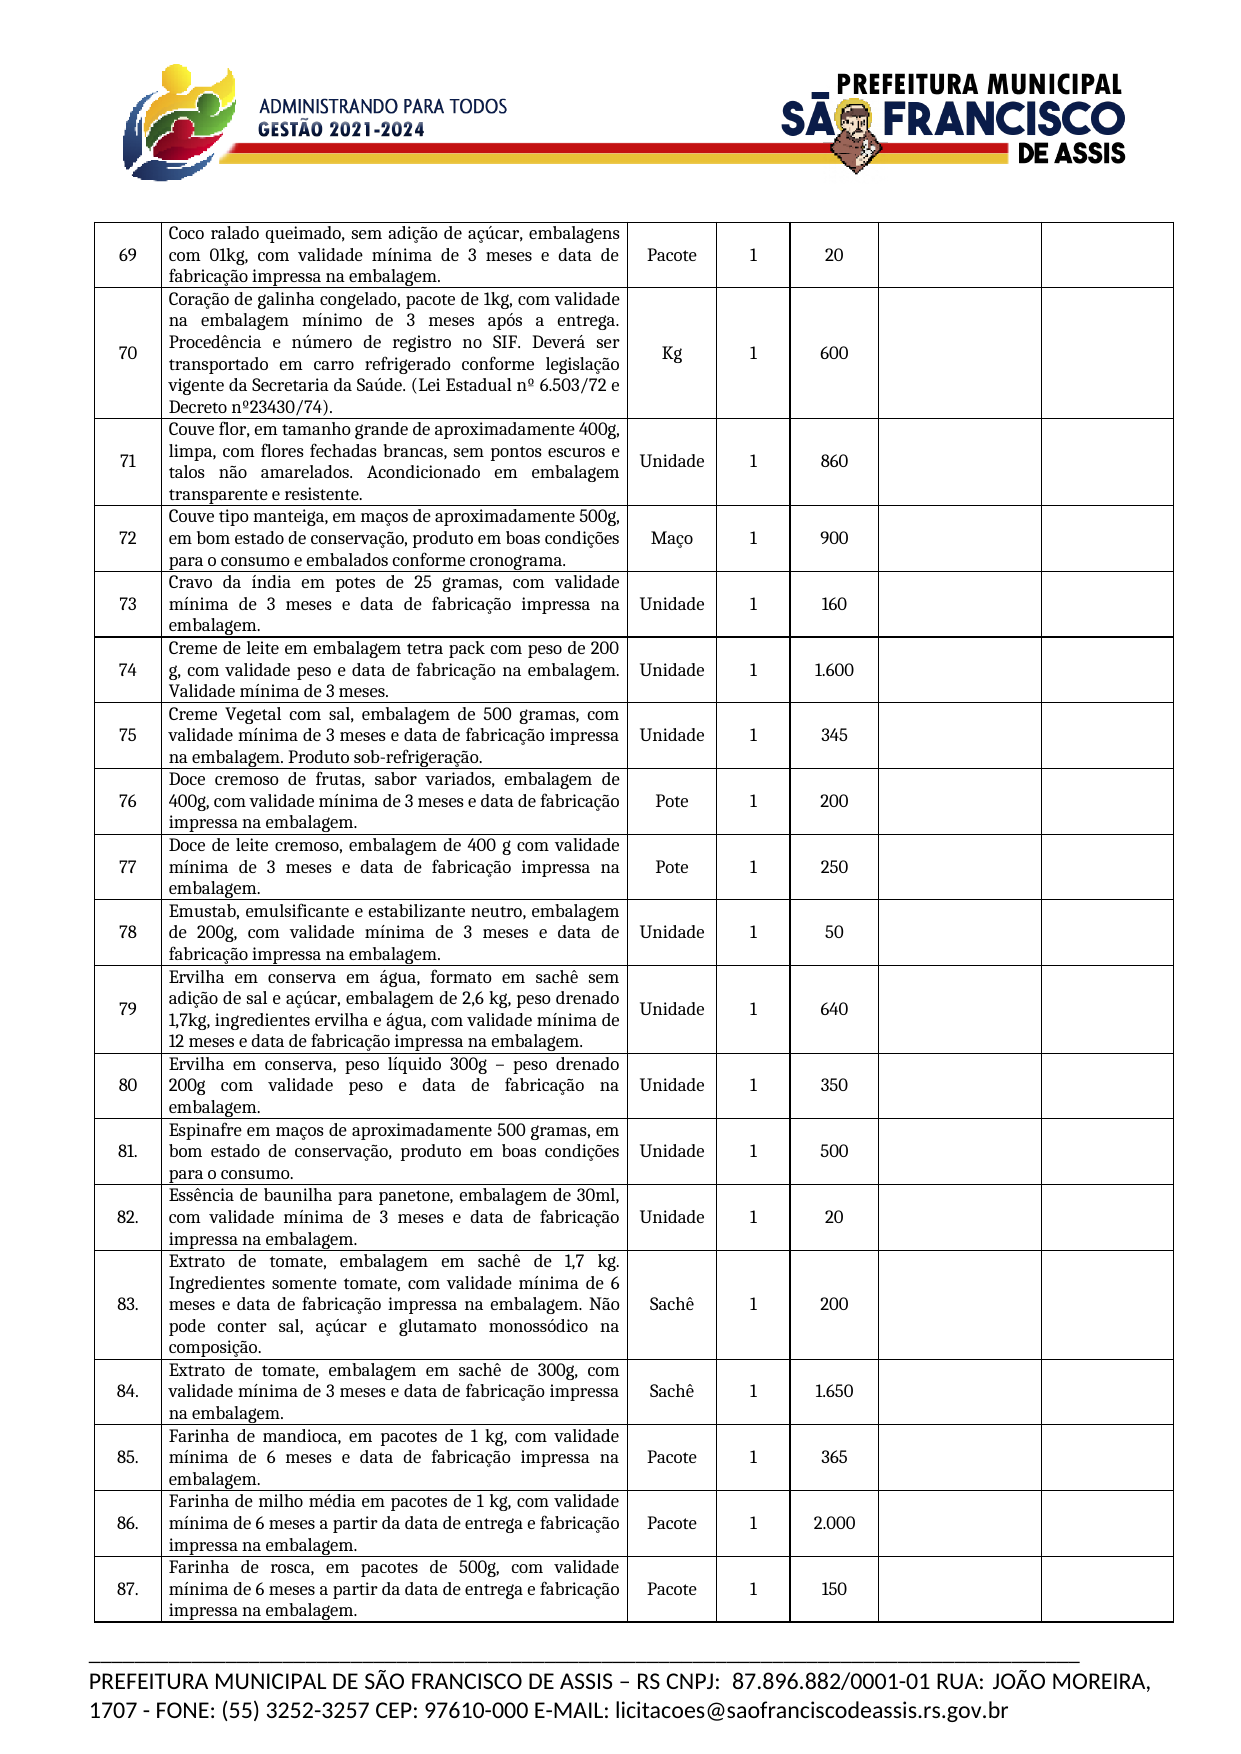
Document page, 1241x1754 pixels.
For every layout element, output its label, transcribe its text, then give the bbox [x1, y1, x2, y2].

table_cell [879, 1491, 1041, 1556]
table_cell 1 [717, 900, 789, 965]
table_cell 1 [717, 1185, 789, 1249]
table_cell 85. [95, 1425, 161, 1490]
table_cell 1 [717, 966, 789, 1052]
table_cell Coração de galinha congelado, pacote de 1kg, com validade na embalagem mínimo de 3 meses após a entrega. Procedência e número de registro no SIF. Deverá ser transportado em carro refrigerado conforme legislação vigente da Secretaria da Saúde. (Lei Estadual nº 6.503/72 e Decreto nº23430/74). [162, 288, 627, 418]
table_cell Extrato de tomate, embalagem em sachê de 1,7 kg. Ingredientes somente tomate, com validade mínima de 6 meses e data de fabricação impressa na embalagem. Não pode conter sal, açúcar e glutamato monossódico na composição. [162, 1251, 627, 1358]
table_cell [879, 966, 1041, 1052]
table_cell 86. [95, 1491, 161, 1556]
table_cell Couve flor, em tamanho grande de aproximadamente 400g, limpa, com flores fechadas brancas, sem pontos escuros e talos não amarelados. Acondicionado em embalagem transparente e resistente. [162, 419, 627, 505]
table_cell 1 [717, 1119, 789, 1184]
table_cell 1 [717, 703, 789, 768]
table_cell 82. [95, 1185, 161, 1249]
table_cell Couve tipo manteiga, em maços de aproximadamente 500g, em bom estado de conservação, produto em boas condições para o consumo e embalados conforme cronograma. [162, 506, 627, 571]
table_cell 1 [717, 1054, 789, 1118]
table_cell 345 [791, 703, 878, 768]
table_cell Sachê [628, 1360, 716, 1424]
table_cell Pacote [628, 223, 716, 287]
table_cell Coco ralado queimado, sem adição de açúcar, embalagens com 01kg, com validade mínima de 3 meses e data de fabricação impressa na embalagem. [162, 223, 627, 287]
table_cell [879, 1360, 1041, 1424]
table_cell 20 [791, 1185, 878, 1249]
table_cell 81. [95, 1119, 161, 1184]
table_cell 900 [791, 506, 878, 571]
table_cell [1042, 1251, 1173, 1358]
table_cell [1042, 966, 1173, 1052]
table_cell 1 [717, 835, 789, 899]
table_cell Extrato de tomate, embalagem em sachê de 300g, com validade mínima de 3 meses e data de fabricação impressa na embalagem. [162, 1360, 627, 1424]
table_cell Farinha de mandioca, em pacotes de 1 kg, com validade mínima de 6 meses e data de fabricação impressa na embalagem. [162, 1425, 627, 1490]
table_cell Sachê [628, 1251, 716, 1358]
table_cell 1 [717, 506, 789, 571]
table_cell 83. [95, 1251, 161, 1358]
table_cell Maço [628, 506, 716, 571]
table_cell Ervilha em conserva em água, formato em sachê sem adição de sal e açúcar, embalagem de 2,6 kg, peso drenado 1,7kg, ingredientes ervilha e água, com validade mínima de 12 meses e data de fabricação impressa na embalagem. [162, 966, 627, 1052]
table_cell [1042, 572, 1173, 636]
table_cell 1 [717, 223, 789, 287]
table_cell Espinafre em maços de aproximadamente 500 gramas, em bom estado de conservação, produto em boas condições para o consumo. [162, 1119, 627, 1184]
table_cell 50 [791, 900, 878, 965]
table_cell 20 [791, 223, 878, 287]
table_cell [879, 223, 1041, 287]
table_cell [879, 1251, 1041, 1358]
table_cell 1 [717, 288, 789, 418]
table_cell Pacote [628, 1557, 716, 1621]
table_cell 150 [791, 1557, 878, 1621]
table_cell [879, 1425, 1041, 1490]
table_cell 72 [95, 506, 161, 571]
table_cell [1042, 288, 1173, 418]
table_cell 600 [791, 288, 878, 418]
table_cell [879, 419, 1041, 505]
table_cell Unidade [628, 1185, 716, 1249]
table_cell Doce de leite cremoso, embalagem de 400 g com validade mínima de 3 meses e data de fabricação impressa na embalagem. [162, 835, 627, 899]
table_cell 70 [95, 288, 161, 418]
table_cell Pacote [628, 1425, 716, 1490]
table_cell 250 [791, 835, 878, 899]
table_cell 350 [791, 1054, 878, 1118]
table_cell 860 [791, 419, 878, 505]
table_cell Essência de baunilha para panetone, embalagem de 30ml, com validade mínima de 3 meses e data de fabricação impressa na embalagem. [162, 1185, 627, 1249]
table_cell [879, 1119, 1041, 1184]
table_cell [879, 703, 1041, 768]
table_cell Unidade [628, 419, 716, 505]
table_cell 1 [717, 769, 789, 834]
table_cell Unidade [628, 900, 716, 965]
table_cell 200 [791, 769, 878, 834]
table_cell Unidade [628, 638, 716, 702]
table_cell Creme de leite em embalagem tetra pack com peso de 200 g, com validade peso e data de fabricação na embalagem. Validade mínima de 3 meses. [162, 638, 627, 702]
table_cell 1 [717, 638, 789, 702]
table_cell [1042, 1360, 1173, 1424]
table_cell Farinha de milho média em pacotes de 1 kg, com validade mínima de 6 meses a partir da data de entrega e fabricação impressa na embalagem. [162, 1491, 627, 1556]
table_cell 200 [791, 1251, 878, 1358]
table_cell [1042, 1185, 1173, 1249]
table_cell [1042, 223, 1173, 287]
table_cell 1 [717, 1360, 789, 1424]
table_cell 79 [95, 966, 161, 1052]
table_cell [1042, 638, 1173, 702]
table_cell [1042, 419, 1173, 505]
table_cell [879, 835, 1041, 899]
table_cell Unidade [628, 966, 716, 1052]
table_cell 1 [717, 1425, 789, 1490]
table_cell Creme Vegetal com sal, embalagem de 500 gramas, com validade mínima de 3 meses e data de fabricação impressa na embalagem. Produto sob-refrigeração. [162, 703, 627, 768]
table_cell 74 [95, 638, 161, 702]
table_cell 500 [791, 1119, 878, 1184]
table_cell 87. [95, 1557, 161, 1621]
table_cell [879, 1557, 1041, 1621]
table_cell Pacote [628, 1491, 716, 1556]
table_cell 1 [717, 1557, 789, 1621]
table_cell 1 [717, 1491, 789, 1556]
table_cell 1.650 [791, 1360, 878, 1424]
table_cell 78 [95, 900, 161, 965]
table_cell [879, 769, 1041, 834]
table_cell Ervilha em conserva, peso líquido 300g – peso drenado 200g com validade peso e data de fabricação na embalagem. [162, 1054, 627, 1118]
table_cell 1 [717, 419, 789, 505]
table_cell [1042, 1557, 1173, 1621]
table_cell 365 [791, 1425, 878, 1490]
table_cell [1042, 1491, 1173, 1556]
table_cell 640 [791, 966, 878, 1052]
table_cell [1042, 703, 1173, 768]
table_cell 1.600 [791, 638, 878, 702]
table_cell 73 [95, 572, 161, 636]
table_cell [1042, 1119, 1173, 1184]
table_cell [879, 572, 1041, 636]
table_cell Pote [628, 769, 716, 834]
table_cell 1 [717, 572, 789, 636]
table_cell [879, 288, 1041, 418]
table_cell Farinha de rosca, em pacotes de 500g, com validade mínima de 6 meses a partir da data de entrega e fabricação impressa na embalagem. [162, 1557, 627, 1621]
table_cell [1042, 1425, 1173, 1490]
table_cell [879, 638, 1041, 702]
table_cell Kg [628, 288, 716, 418]
table_cell Unidade [628, 1054, 716, 1118]
table_cell 76 [95, 769, 161, 834]
table_cell 80 [95, 1054, 161, 1118]
table_cell [1042, 769, 1173, 834]
table_cell Unidade [628, 1119, 716, 1184]
table_cell [1042, 506, 1173, 571]
table_cell [879, 1185, 1041, 1249]
table_cell [879, 1054, 1041, 1118]
table_cell 75 [95, 703, 161, 768]
table_cell [1042, 1054, 1173, 1118]
table_cell Emustab, emulsificante e estabilizante neutro, embalagem de 200g, com validade mínima de 3 meses e data de fabricação impressa na embalagem. [162, 900, 627, 965]
table_cell 1 [717, 1251, 789, 1358]
table_cell Cravo da índia em potes de 25 gramas, com validade mínima de 3 meses e data de fabricação impressa na embalagem. [162, 572, 627, 636]
table_cell 2.000 [791, 1491, 878, 1556]
table_cell Unidade [628, 703, 716, 768]
table_cell [1042, 900, 1173, 965]
table_cell Pote [628, 835, 716, 899]
table_cell 71 [95, 419, 161, 505]
table_cell 69 [95, 223, 161, 287]
table_cell 84. [95, 1360, 161, 1424]
table_cell 77 [95, 835, 161, 899]
table_cell [879, 506, 1041, 571]
table_cell Unidade [628, 572, 716, 636]
table_cell 160 [791, 572, 878, 636]
table_cell [1042, 835, 1173, 899]
table_cell [879, 900, 1041, 965]
table_cell Doce cremoso de frutas, sabor variados, embalagem de 400g, com validade mínima de 3 meses e data de fabricação impressa na embalagem. [162, 769, 627, 834]
